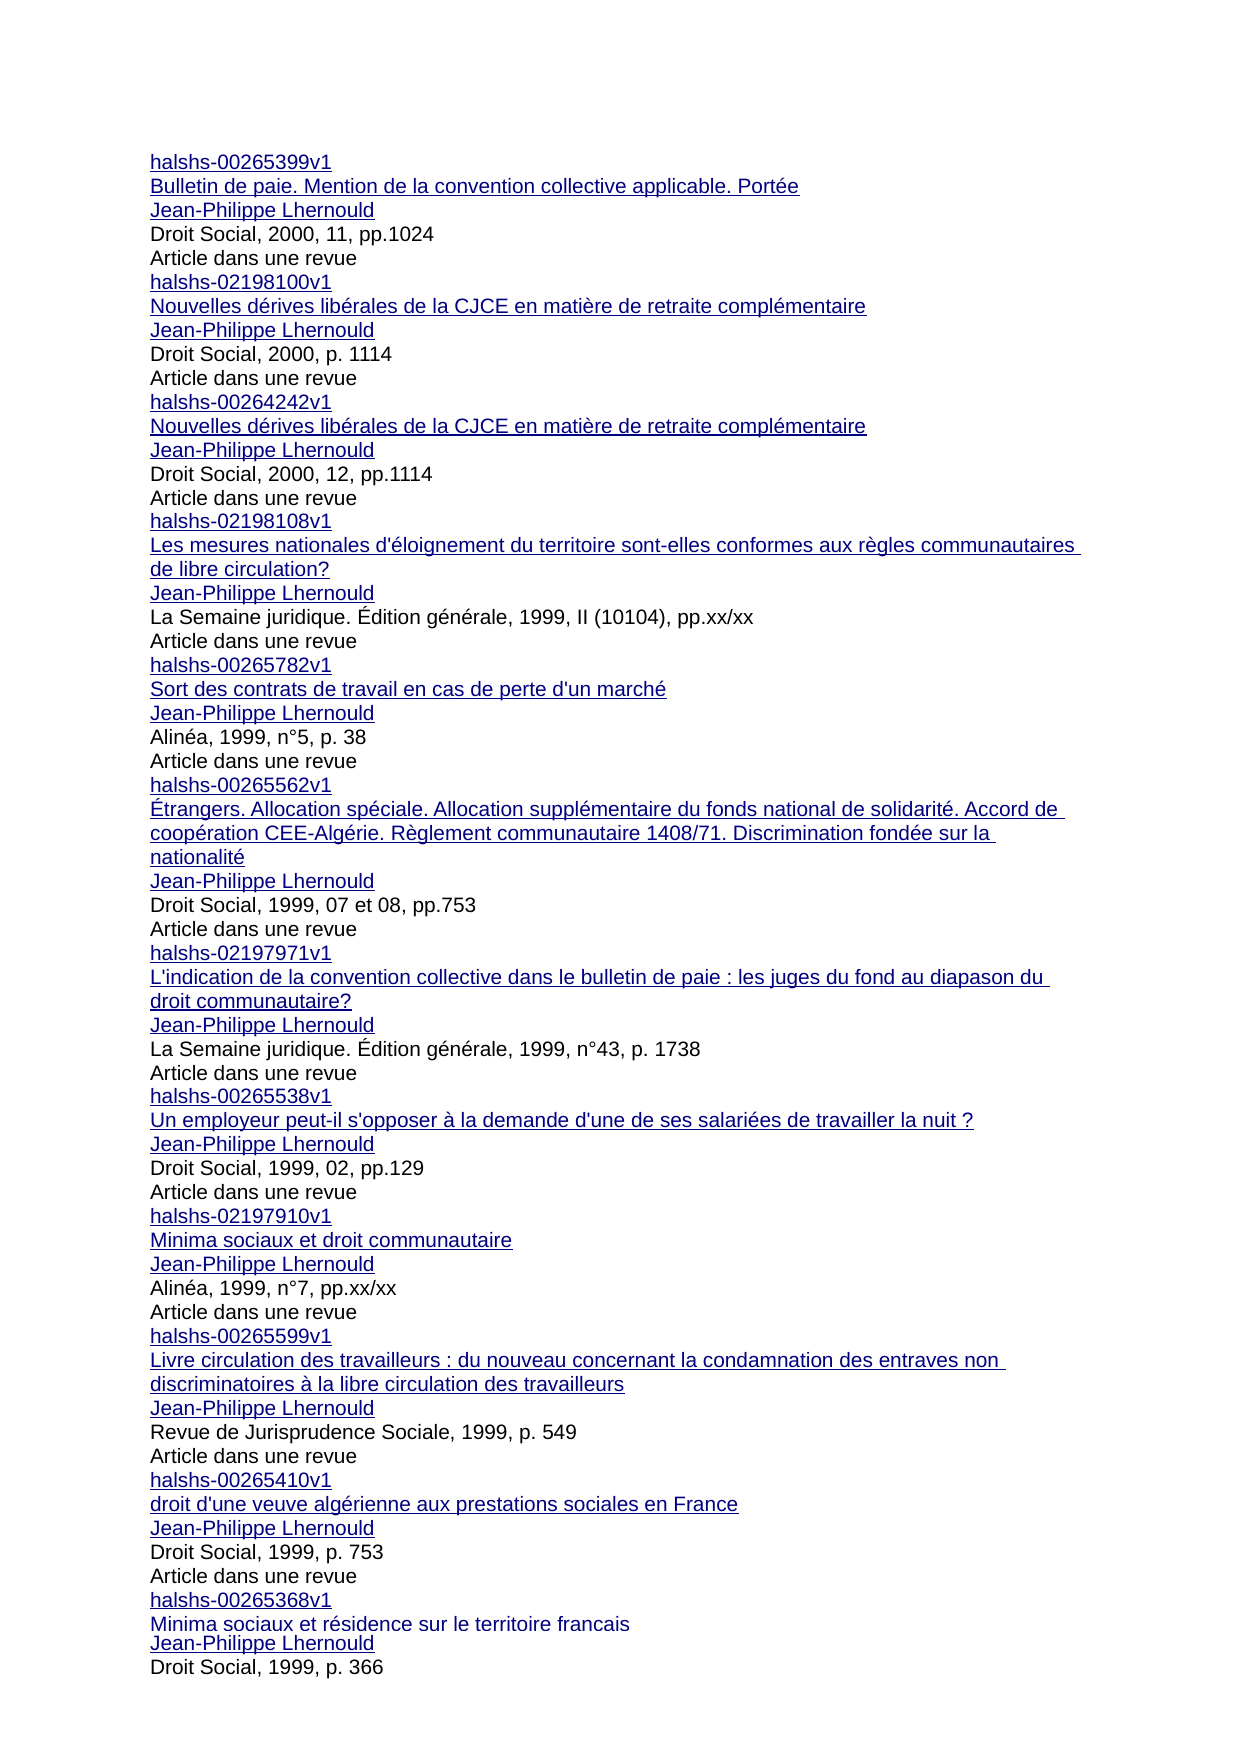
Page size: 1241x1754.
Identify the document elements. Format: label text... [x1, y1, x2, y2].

table_cell Les mesures nationales d'éloignement du territoire sont-elles conformes aux règles communautaires de libre circulation? Jean-Philippe Lhernould La Semaine juridique. Édition générale, 1999, II (10104), pp.xx/xx Article dans une revue halshs-00265782v1 [150, 533, 1090, 677]
table_cell Étrangers. Allocation spéciale. Allocation supplémentaire du fonds national de solidarité. Accord de coopération CEE-Algérie. Règlement communautaire 1408/71. Discrimination fondée sur la nationalité Jean-Philippe Lhernould Droit Social, 1999, 07 et 08, pp.753 Article dans une revue halshs-02197971v1 [150, 797, 1090, 964]
table_cell droit d'une veuve algérienne aux prestations sociales en France Jean-Philippe Lhernould Droit Social, 1999, p. 753 Article dans une revue halshs-00265368v1 [150, 1492, 1090, 1611]
table_cell Bulletin de paie. Mention de la convention collective applicable. Portée Jean-Philippe Lhernould Droit Social, 2000, 11, pp.1024 Article dans une revue halshs-02198100v1 [150, 174, 1090, 294]
table_cell Livre circulation des travailleurs : du nouveau concernant la condamnation des entraves non discriminatoires à la libre circulation des travailleurs Jean-Philippe Lhernould Revue de Jurisprudence Sociale, 1999, p. 549 Article dans une revue halshs-00265410v1 [150, 1348, 1090, 1492]
table_cell Minima sociaux et droit communautaire Jean-Philippe Lhernould Alinéa, 1999, n°7, pp.xx/xx Article dans une revue halshs-00265599v1 [150, 1228, 1090, 1348]
table_cell halshs-00265399v1 [150, 150, 1090, 174]
table_cell L'indication de la convention collective dans le bulletin de paie : les juges du fond au diapason du droit communautaire? Jean-Philippe Lhernould La Semaine juridique. Édition générale, 1999, n°43, p. 1738 Article dans une revue halshs-00265538v1 [150, 965, 1090, 1108]
table_cell Minima sociaux et résidence sur le territoire français Jean-Philippe Lhernould Droit Social, 1999, p. 366 [150, 1611, 1090, 1679]
table_cell Nouvelles dérives libérales de la CJCE en matière de retraite complémentaire Jean-Philippe Lhernould Droit Social, 2000, 12, pp.1114 Article dans une revue halshs-02198108v1 [150, 414, 1090, 533]
table_cell Sort des contrats de travail en cas de perte d'un marché Jean-Philippe Lhernould Alinéa, 1999, n°5, p. 38 Article dans une revue halshs-00265562v1 [150, 677, 1090, 797]
table_cell Nouvelles dérives libérales de la CJCE en matière de retraite complémentaire Jean-Philippe Lhernould Droit Social, 2000, p. 1114 Article dans une revue halshs-00264242v1 [150, 294, 1090, 413]
table_cell Un employeur peut-il s'opposer à la demande d'une de ses salariées de travailler la nuit ? Jean-Philippe Lhernould Droit Social, 1999, 02, pp.129 Article dans une revue halshs-02197910v1 [150, 1108, 1090, 1228]
